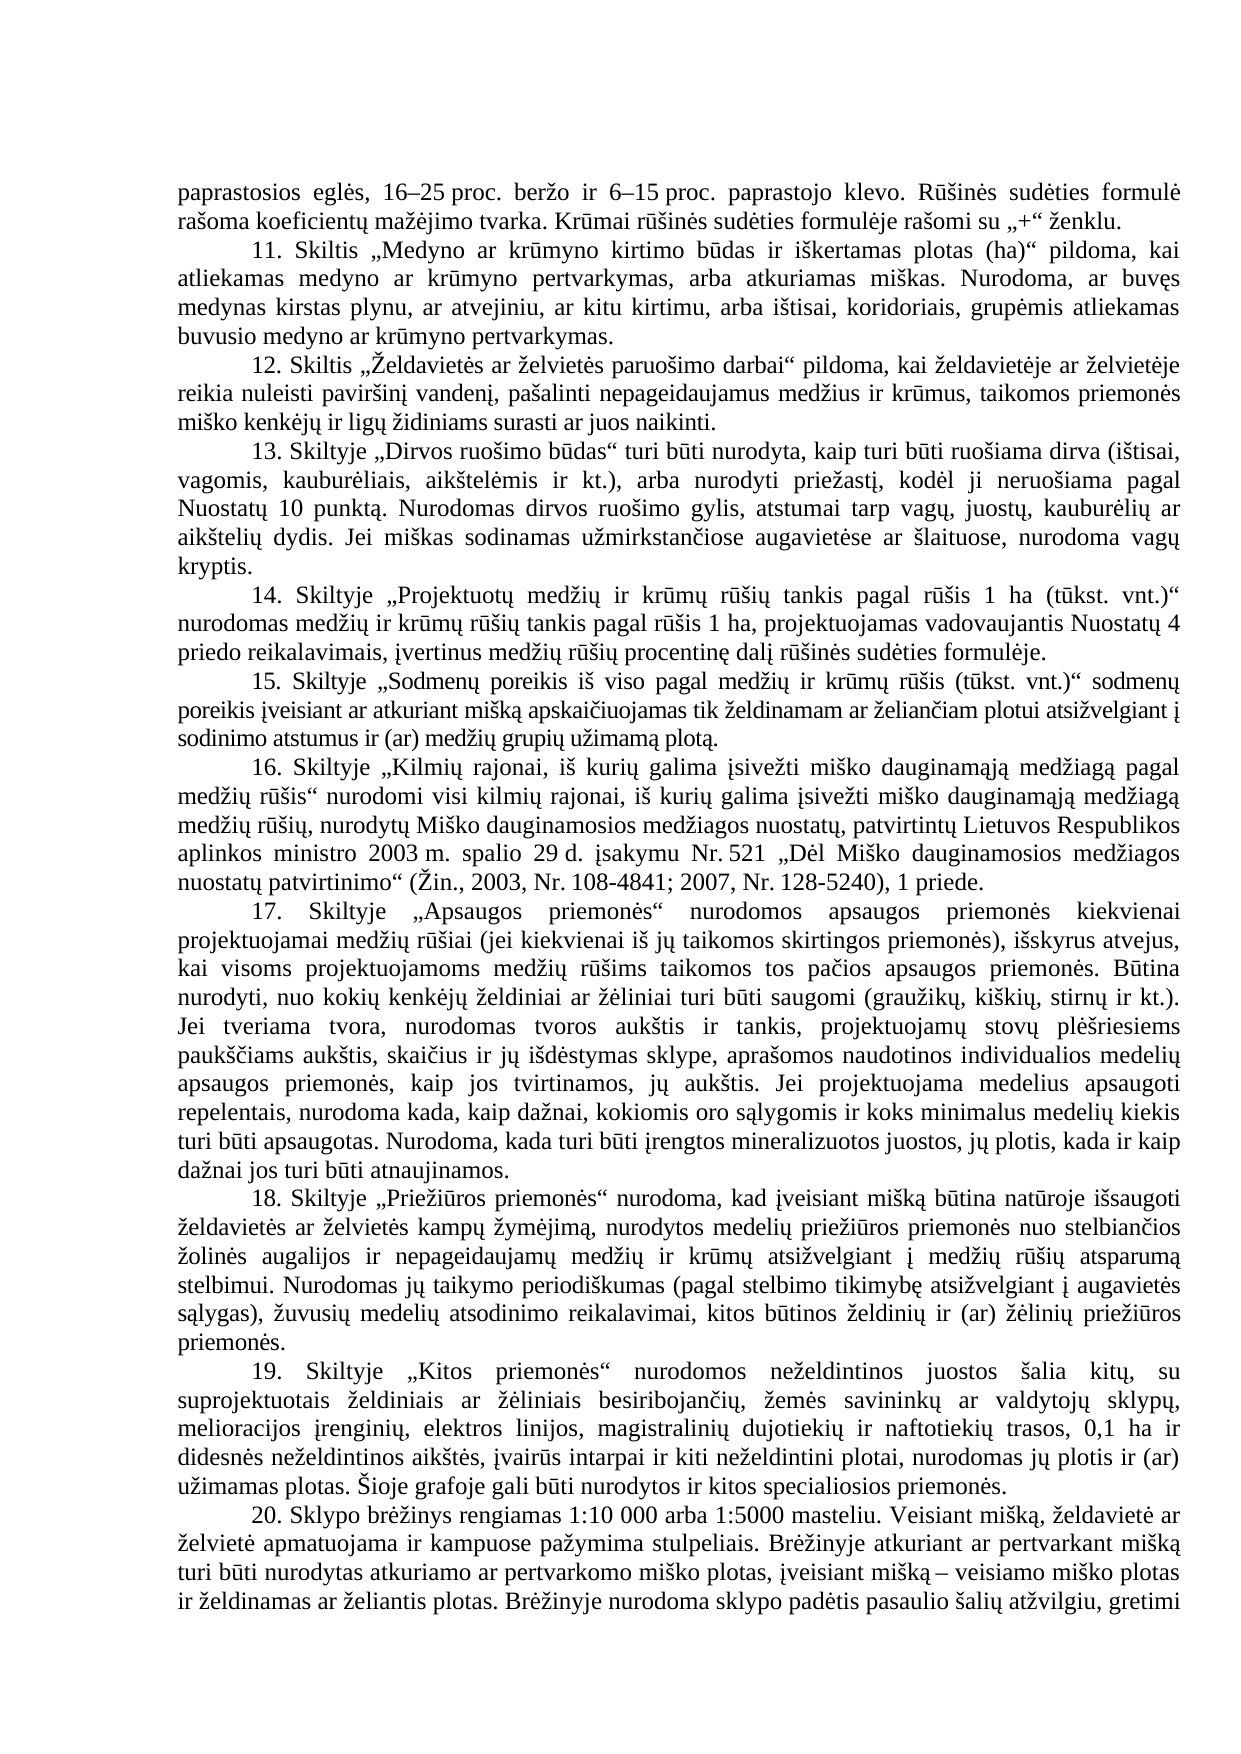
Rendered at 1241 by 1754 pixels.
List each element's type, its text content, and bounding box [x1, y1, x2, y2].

text 18. Skiltyje „Priežiūros priemonės“ nurodoma, kad įveisiant mišką būtina natūroje išsaugoti želdavietės ar želvietės kampų žymėjimą, nurodytos medelių priežiūros priemonės nuo stelbiančios žolinės augalijos ir nepageidaujamų medžių ir krūmų atsižvelgiant į medžių rūšių atsparumą stelbimui. Nurodomas jų taikymo periodiškumas (pagal stelbimo tikimybę atsižvelgiant į augavietės sąlygas), žuvusių medelių atsodinimo reikalavimai, kitos būtinos želdinių ir (ar) žėlinių priežiūros priemonės. [177, 1183, 1181, 1356]
text 14. Skiltyje „Projektuotų medžių ir krūmų rūšių tankis pagal rūšis 1 ha (tūkst. vnt.)“ nurodomas medžių ir krūmų rūšių tankis pagal rūšis 1 ha, projektuojamas vadovaujantis Nuostatų 4 priedo reikalavimais, įvertinus medžių rūšių procentinę dalį rūšinės sudėties formulėje. [177, 580, 1181, 666]
text 12. Skiltis „Želdavietės ar želvietės paruošimo darbai“ pildoma, kai želdavietėje ar želvietėje reikia nuleisti paviršinį vandenį, pašalinti nepageidaujamus medžius ir krūmus, taikomos priemonės miško kenkėjų ir ligų židiniams surasti ar juos naikinti. [177, 350, 1181, 436]
text 17. Skiltyje „Apsaugos priemonės“ nurodomos apsaugos priemonės kiekvienai projektuojamai medžių rūšiai (jei kiekvienai iš jų taikomos skirtingos priemonės), išskyrus atvejus, kai visoms projektuojamoms medžių rūšims taikomos tos pačios apsaugos priemonės. Būtina nurodyti, nuo kokių kenkėjų želdiniai ar žėliniai turi būti saugomi (graužikų, kiškių, stirnų ir kt.). Jei tveriama tvora, nurodomas tvoros aukštis ir tankis, projektuojamų stovų plėšriesiems paukščiams aukštis, skaičius ir jų išdėstymas sklype, aprašomos naudotinos individualios medelių apsaugos priemonės, kaip jos tvirtinamos, jų aukštis. Jei projektuojama medelius apsaugoti repelentais, nurodoma kada, kaip dažnai, kokiomis oro sąlygomis ir koks minimalus medelių kiekis turi būti apsaugotas. Nurodoma, kada turi būti įrengtos mineralizuotos juostos, jų plotis, kada ir kaip dažnai jos turi būti atnaujinamos. [177, 896, 1181, 1183]
text 15. Skiltyje „Sodmenų poreikis iš viso pagal medžių ir krūmų rūšis (tūkst. vnt.)“ sodmenų poreikis įveisiant ar atkuriant mišką apskaičiuojamas tik želdinamam ar želiančiam plotui atsižvelgiant į sodinimo atstumus ir (ar) medžių grupių užimamą plotą. [177, 666, 1181, 752]
text 20. Sklypo brėžinys rengiamas 1:10 000 arba 1:5000 masteliu. Veisiant mišką, želdavietė ar želvietė apmatuojama ir kampuose pažymima stulpeliais. Brėžinyje atkuriant ar pertvarkant mišką turi būti nurodytas atkuriamo ar pertvarkomo miško plotas, įveisiant mišką – veisiamo miško plotas ir želdinamas ar želiantis plotas. Brėžinyje nurodoma sklypo padėtis pasaulio šalių atžvilgiu, gretimi [177, 1500, 1181, 1615]
text paprastosios eglės, 16–25 proc. beržo ir 6–15 proc. paprastojo klevo. Rūšinės sudėties formulė rašoma koeficientų mažėjimo tvarka. Krūmai rūšinės sudėties formulėje rašomi su „+“ ženklu. [177, 177, 1181, 235]
text 16. Skiltyje „Kilmių rajonai, iš kurių galima įsivežti miško dauginamąją medžiagą pagal medžių rūšis“ nurodomi visi kilmių rajonai, iš kurių galima įsivežti miško dauginamąją medžiagą medžių rūšių, nurodytų Miško dauginamosios medžiagos nuostatų, patvirtintų Lietuvos Respublikos aplinkos ministro 2003 m. spalio 29 d. įsakymu Nr. 521 „Dėl Miško dauginamosios medžiagos nuostatų patvirtinimo“ (Žin., 2003, Nr. 108-4841; 2007, Nr. 128-5240), 1 priede. [177, 752, 1181, 896]
text 19. Skiltyje „Kitos priemonės“ nurodomos neželdintinos juostos šalia kitų, su suprojektuotais želdiniais ar žėliniais besiribojančių, žemės savininkų ar valdytojų sklypų, melioracijos įrenginių, elektros linijos, magistralinių dujotiekių ir naftotiekių trasos, 0,1 ha ir didesnės neželdintinos aikštės, įvairūs intarpai ir kiti neželdintini plotai, nurodomas jų plotis ir (ar) užimamas plotas. Šioje grafoje gali būti nurodytos ir kitos specialiosios priemonės. [177, 1356, 1181, 1500]
text 13. Skiltyje „Dirvos ruošimo būdas“ turi būti nurodyta, kaip turi būti ruošiama dirva (ištisai, vagomis, kauburėliais, aikštelėmis ir kt.), arba nurodyti priežastį, kodėl ji neruošiama pagal Nuostatų 10 punktą. Nurodomas dirvos ruošimo gylis, atstumai tarp vagų, juostų, kauburėlių ar aikštelių dydis. Jei miškas sodinamas užmirkstančiose augavietėse ar šlaituose, nurodoma vagų kryptis. [177, 436, 1181, 580]
text 11. Skiltis „Medyno ar krūmyno kirtimo būdas ir iškertamas plotas (ha)“ pildoma, kai atliekamas medyno ar krūmyno pertvarkymas, arba atkuriamas miškas. Nurodoma, ar buvęs medynas kirstas plynu, ar atvejiniu, ar kitu kirtimu, arba ištisai, koridoriais, grupėmis atliekamas buvusio medyno ar krūmyno pertvarkymas. [177, 235, 1181, 350]
